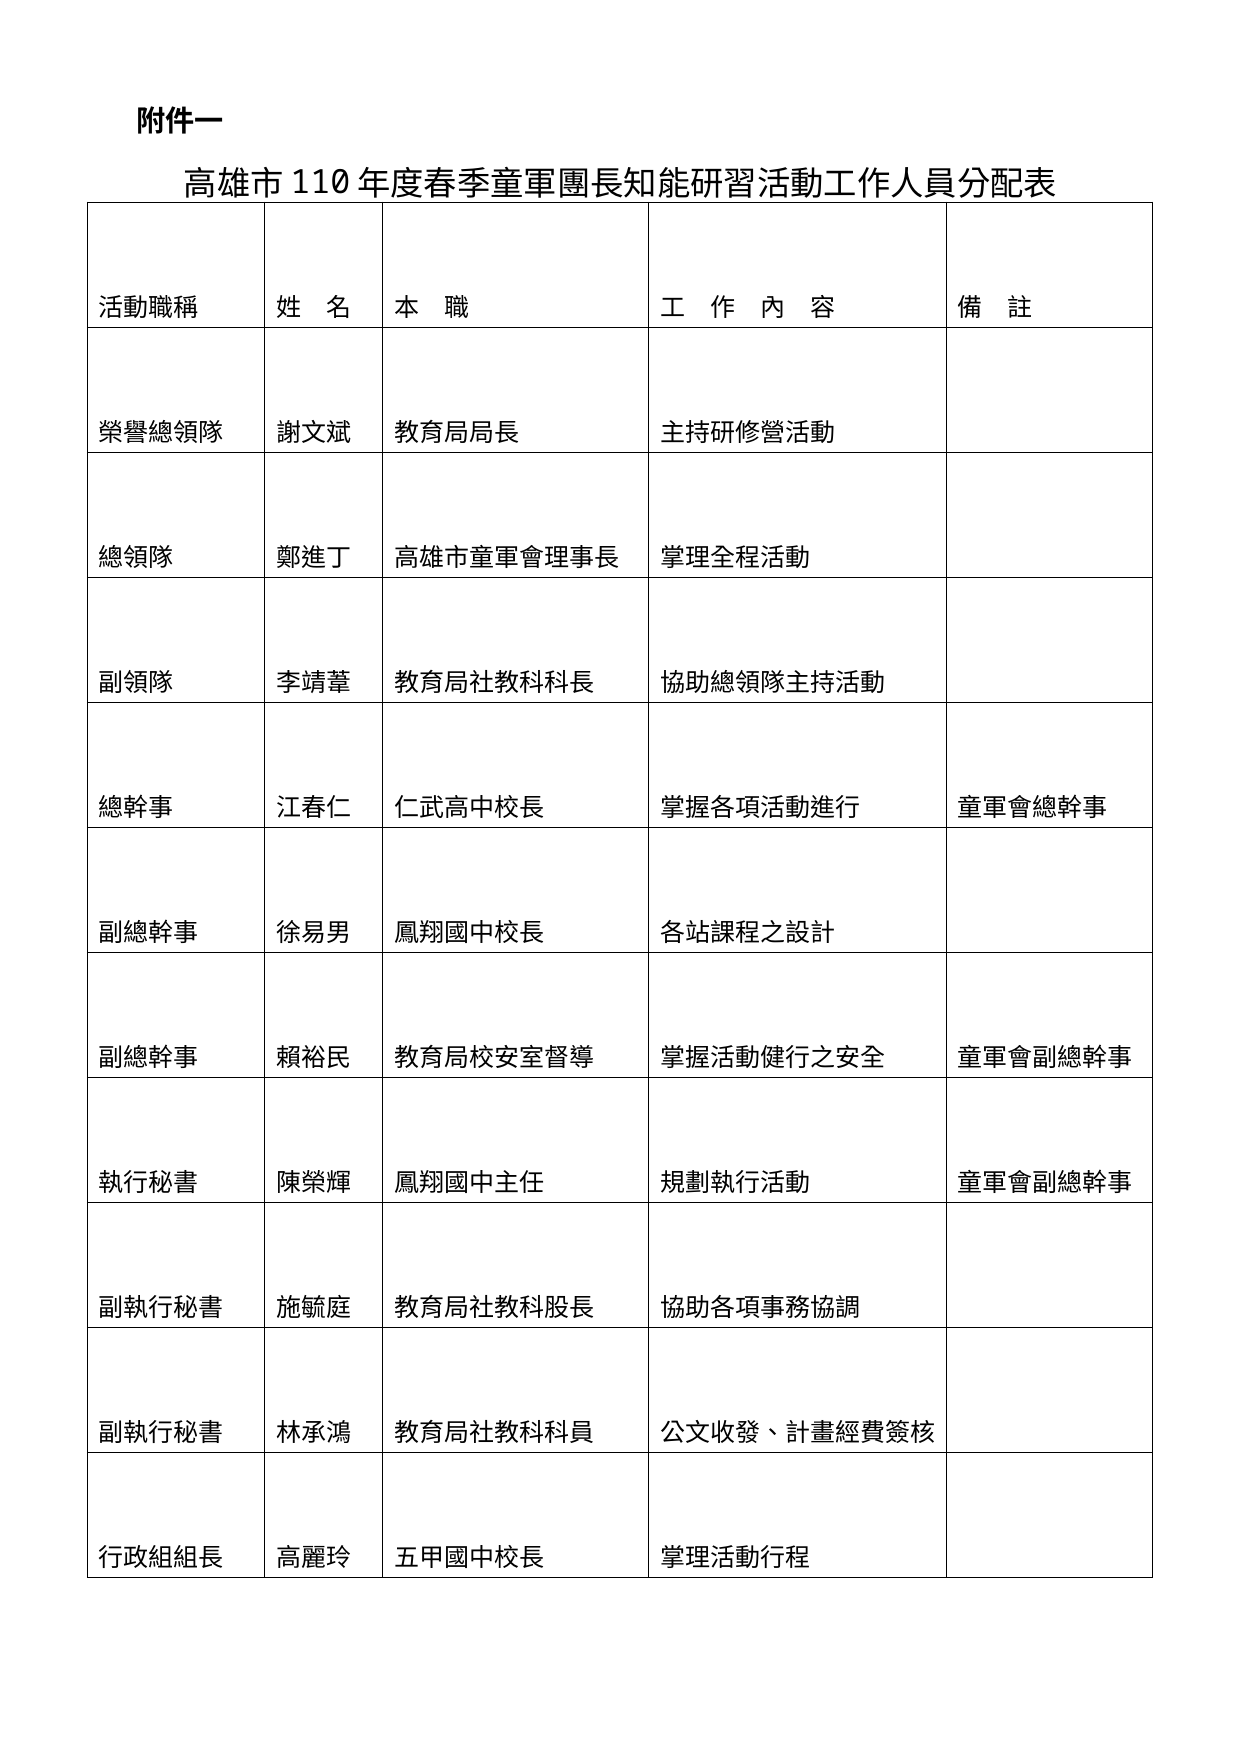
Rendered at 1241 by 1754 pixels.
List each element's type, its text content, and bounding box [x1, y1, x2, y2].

table_cell 謝文斌 [265, 328, 382, 452]
table_header 工 作 內 容 [649, 203, 946, 327]
table_cell 童軍會總幹事 [947, 703, 1152, 827]
table_header 姓 名 [265, 203, 382, 327]
table_cell 童軍會副總幹事 [947, 1078, 1152, 1202]
table_cell 掌理活動行程 [649, 1453, 946, 1577]
table_cell 副執行秘書 [88, 1328, 264, 1452]
table_cell 鳳翔國中主任 [383, 1078, 648, 1202]
text 附件一 [136, 77, 1104, 139]
table_cell 徐易男 [265, 828, 382, 952]
table_cell 協助總領隊主持活動 [649, 578, 946, 702]
table_header 備 註 [947, 203, 1152, 327]
table_cell 榮譽總領隊 [88, 328, 264, 452]
table_cell 五甲國中校長 [383, 1453, 648, 1577]
table_cell 高麗玲 [265, 1453, 382, 1577]
table_cell [947, 828, 1152, 952]
table_cell 鄭進丁 [265, 453, 382, 577]
table_cell 鳳翔國中校長 [383, 828, 648, 952]
table_cell 協助各項事務協調 [649, 1203, 946, 1327]
table_cell 李靖葦 [265, 578, 382, 702]
table_cell 教育局局長 [383, 328, 648, 452]
table_cell 教育局社教科科員 [383, 1328, 648, 1452]
table_cell 行政組組長 [88, 1453, 264, 1577]
table_cell 教育局社教科股長 [383, 1203, 648, 1327]
table_cell [947, 1203, 1152, 1327]
table_header 本 職 [383, 203, 648, 327]
text 高雄市110年度春季童軍團長知能研習活動工作人員分配表 [136, 139, 1104, 202]
table_cell 主持研修營活動 [649, 328, 946, 452]
table_cell 公文收發、計畫經費簽核 [649, 1328, 946, 1452]
table_cell 教育局社教科科長 [383, 578, 648, 702]
table_header 活動職稱 [88, 203, 264, 327]
table_cell 掌握各項活動進行 [649, 703, 946, 827]
table_cell 江春仁 [265, 703, 382, 827]
table_cell 副領隊 [88, 578, 264, 702]
table_cell 副總幹事 [88, 828, 264, 952]
table_cell 規劃執行活動 [649, 1078, 946, 1202]
table_cell [947, 1328, 1152, 1452]
table_cell 總領隊 [88, 453, 264, 577]
table_cell 掌握活動健行之安全 [649, 953, 946, 1077]
table_cell 陳榮輝 [265, 1078, 382, 1202]
table_cell [947, 1453, 1152, 1577]
table_cell 施毓庭 [265, 1203, 382, 1327]
table_cell 副執行秘書 [88, 1203, 264, 1327]
table_cell 高雄市童軍會理事長 [383, 453, 648, 577]
table_cell [947, 328, 1152, 452]
table_cell 各站課程之設計 [649, 828, 946, 952]
table_cell 副總幹事 [88, 953, 264, 1077]
table_cell 掌理全程活動 [649, 453, 946, 577]
table_cell 賴裕民 [265, 953, 382, 1077]
table_cell [947, 578, 1152, 702]
table_cell 童軍會副總幹事 [947, 953, 1152, 1077]
table_cell [947, 453, 1152, 577]
table_cell 執行秘書 [88, 1078, 264, 1202]
table_cell 林承鴻 [265, 1328, 382, 1452]
table_cell 總幹事 [88, 703, 264, 827]
table_cell 教育局校安室督導 [383, 953, 648, 1077]
table_cell 仁武高中校長 [383, 703, 648, 827]
